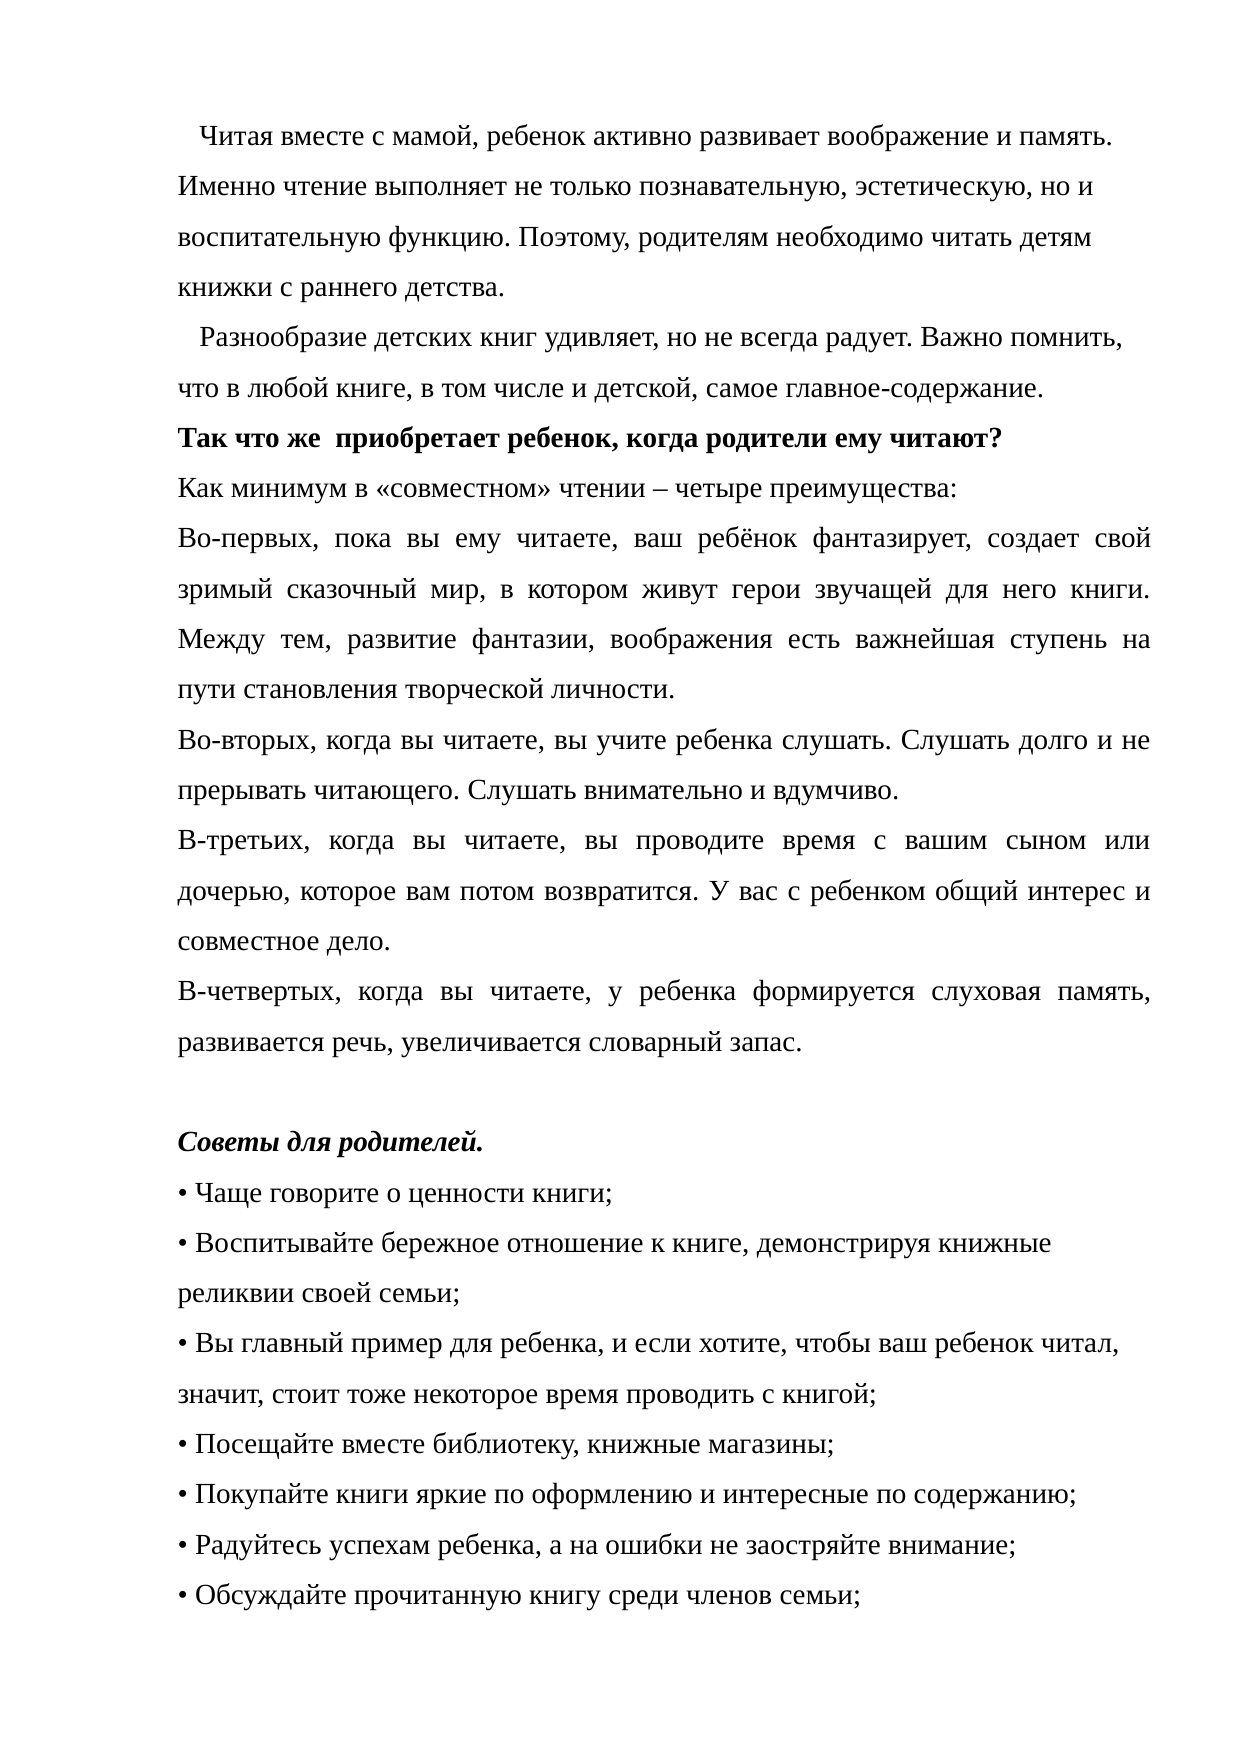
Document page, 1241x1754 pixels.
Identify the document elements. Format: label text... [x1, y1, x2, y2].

text • Чаще говорите о ценности книги; • Воспитывайте бережное отношение к книге, демонстрируя книжные реликвии своей семьи; • Вы главный пример для ребенка, и если хотите, чтобы ваш ребенок читал, значит, стоит тоже некоторое время проводить с книгой; • Посещайте вместе библиотеку, книжные магазины; • Покупайте книги яркие по оформлению и интересные по содержанию; • Радуйтесь успехам ребенка, а на ошибки не заостряйте внимание; • Обсуждайте прочитанную книгу среди членов семьи; [177, 1175, 1152, 1611]
text В-четвертых, когда вы читаете, у ребенка формируется слуховая память, развивается речь, увеличивается словарный запас. [177, 973, 1152, 1057]
text Как минимум в «совместном» чтении – четыре преимущества: [177, 470, 1152, 504]
text Во-вторых, когда вы читаете, вы учите ребенка слушать. Слушать долго и не прерывать читающего. Слушать внимательно и вдумчиво. [177, 722, 1152, 806]
text Читая вместе с мамой, ребенок активно развивает воображение и память. Именно чтение выполняет не только познавательную, эстетическую, но и воспитательную функцию. Поэтому, родителям необходимо читать детям книжки с раннего детства. [177, 118, 1152, 303]
text Так что же приобретает ребенок, когда родители ему читают? [177, 420, 1152, 453]
text Во-первых, пока вы ему читаете, ваш ребёнок фантазирует, создает свой зримый сказочный мир, в котором живут герои звучащей для него книги. Между тем, развитие фантазии, воображения есть важнейшая ступень на пути становления творческой личности. [177, 521, 1152, 705]
text Советы для родителей. [177, 1124, 1152, 1158]
text В-третьих, когда вы читаете, вы проводите время с вашим сыном или дочерью, которое вам потом возвратится. У вас с ребенком общий интерес и совместное дело. [177, 822, 1152, 957]
text Разнообразие детских книг удивляет, но не всегда радует. Важно помнить, что в любой книге, в том числе и детской, самое главное-содержание. [177, 319, 1152, 403]
